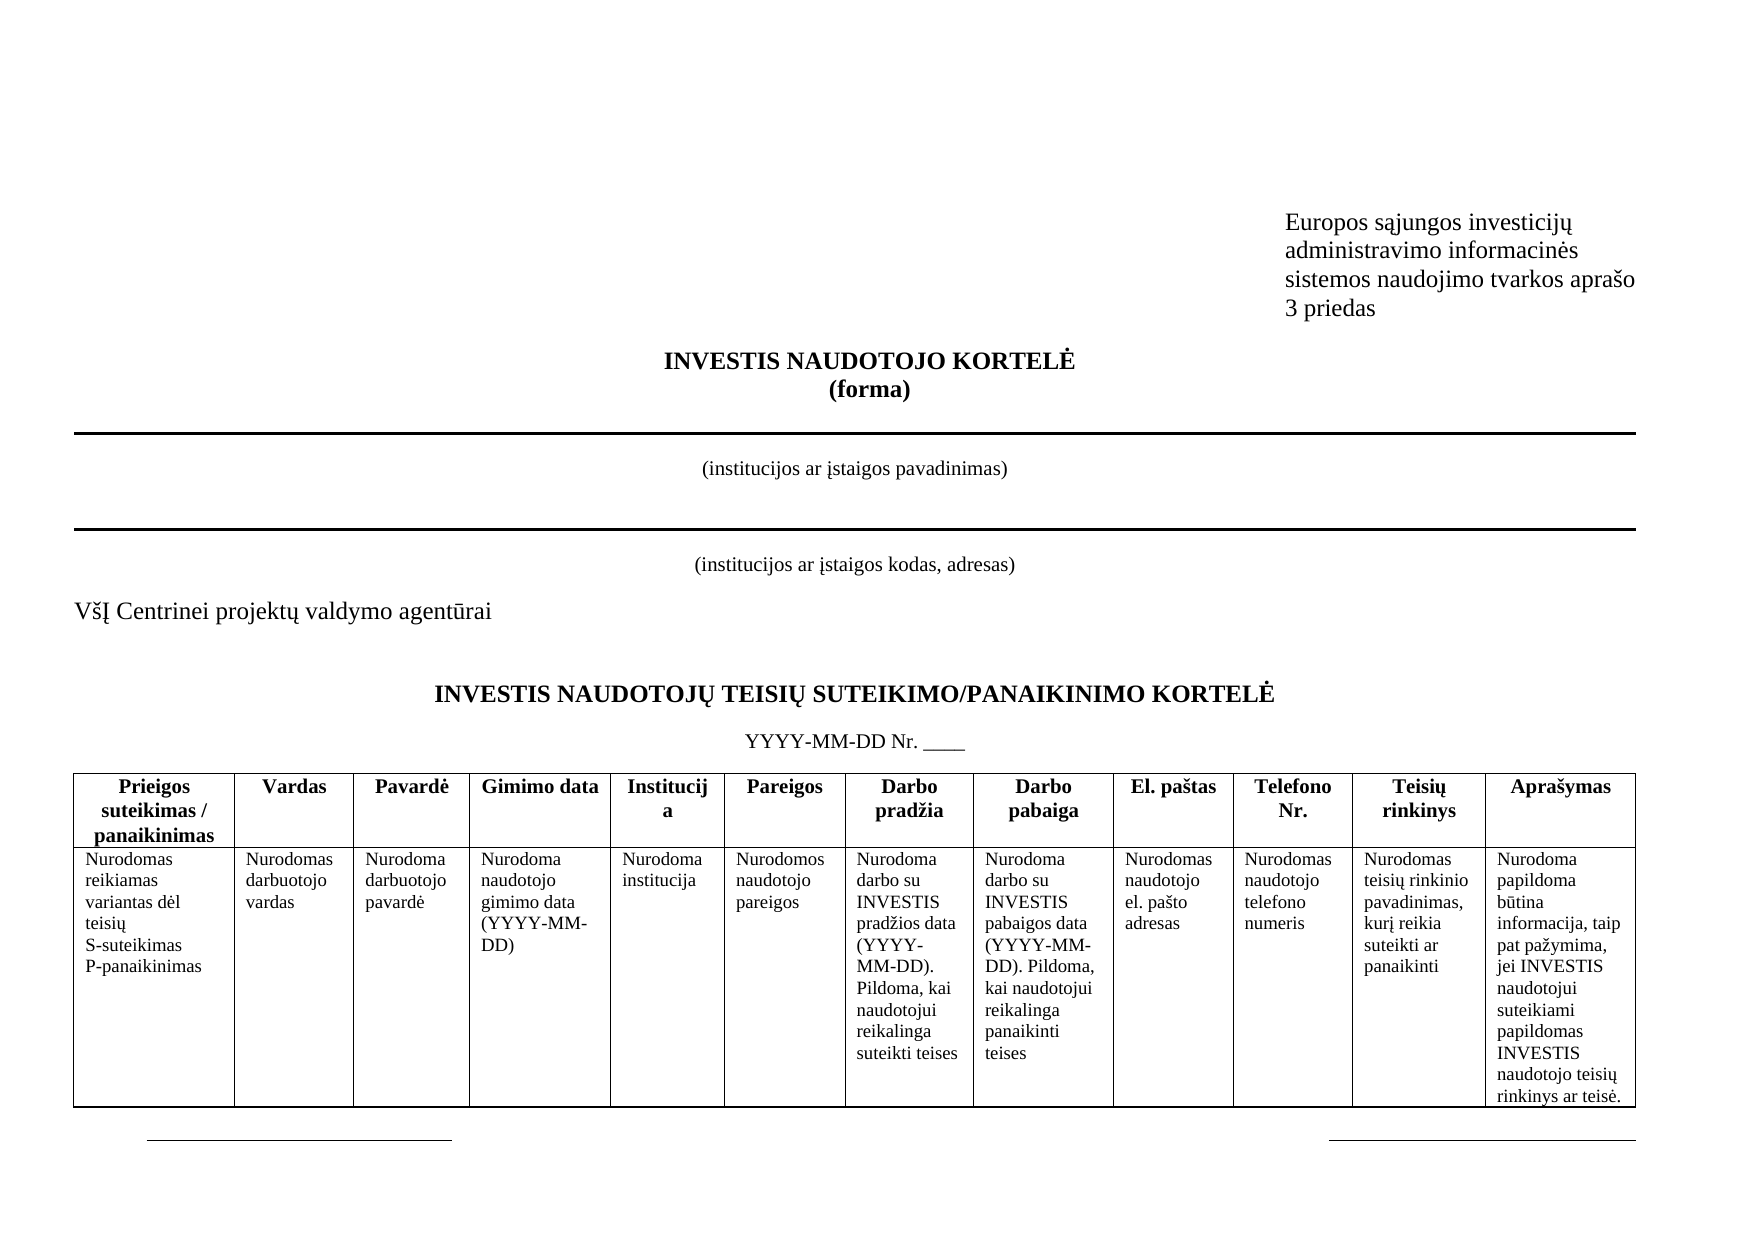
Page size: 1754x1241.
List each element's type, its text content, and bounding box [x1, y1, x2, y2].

table_header Vardas [235, 774, 353, 847]
text 3 priedas [74, 293, 1636, 322]
table_header Teisių rinkinys [1353, 774, 1485, 847]
text INVESTIS NAUDOTOJO KORTELĖ [103, 346, 1636, 374]
table_cell [147, 1108, 452, 1140]
table_cell Nurodoma institucija [611, 848, 724, 1106]
table_cell Nurodomas darbuotojo vardas [235, 848, 353, 1106]
table_header Telefono Nr. [1234, 774, 1352, 847]
table_cell Nurodomas teisių rinkinio pavadinimas, kurį reikia suteikti ar panaikinti [1353, 848, 1485, 1106]
text YYYY-MM-DD Nr. ____ [74, 729, 1636, 753]
table_cell Nurodoma darbo su INVESTIS pabaigos data (YYYY-MM-DD). Pildoma, kai naudotojui reikalinga panaikinti teises [974, 848, 1113, 1106]
table_header El. paštas [1114, 774, 1233, 847]
text INVESTIS NAUDOTOJŲ TEISIŲ SUTEIKIMO/PANAIKINIMO KORTELĖ [74, 679, 1636, 708]
text administravimo informacinės [74, 235, 1636, 264]
text VšĮ Centrinei projektų valdymo agentūrai [74, 596, 1636, 625]
table_cell Nurodoma darbo su INVESTIS pradžios data (YYYY-MM-DD). Pildoma, kai naudotojui reikalinga suteikti teises [846, 848, 973, 1106]
table_header Prieigos suteikimas / panaikinimas [74, 774, 234, 847]
text Europos sąjungos investicijų [74, 207, 1636, 235]
table_cell Nurodomas naudotojo telefono numeris [1234, 848, 1352, 1106]
table_cell Nurodoma naudotojo gimimo data (YYYY-MM-DD) [470, 848, 610, 1106]
text (forma) [103, 374, 1636, 403]
table_cell [74, 1108, 147, 1140]
table_cell Nurodomas naudotojo el. pašto adresas [1114, 848, 1233, 1106]
table_cell Nurodomos naudotojo pareigos [725, 848, 845, 1106]
table_header Pavardė [354, 774, 469, 847]
table_cell [452, 1108, 1329, 1140]
table_header Darbo pradžia [846, 774, 973, 847]
table_header Pareigos [725, 774, 845, 847]
table_cell [1329, 1108, 1636, 1140]
table_cell Nurodomas reikiamas variantas dėl teisių S-suteikimas P-panaikinimas [74, 848, 234, 1106]
table_cell Nurodoma papildoma būtina informacija, taip pat pažymima, jei INVESTIS naudotojui suteikiami papildomas INVESTIS naudotojo teisių rinkinys ar teisė. [1486, 848, 1635, 1106]
text (institucijos ar įstaigos kodas, adresas) [74, 552, 1636, 576]
text (institucijos ar įstaigos pavadinimas) [74, 455, 1636, 479]
table_header Gimimo data [470, 774, 610, 847]
table_header Institucija [611, 774, 724, 847]
table_header Darbo pabaiga [974, 774, 1113, 847]
table_header Aprašymas [1486, 774, 1635, 847]
text sistemos naudojimo tvarkos aprašo [74, 264, 1636, 293]
table_cell Nurodoma darbuotojo pavardė [354, 848, 469, 1106]
